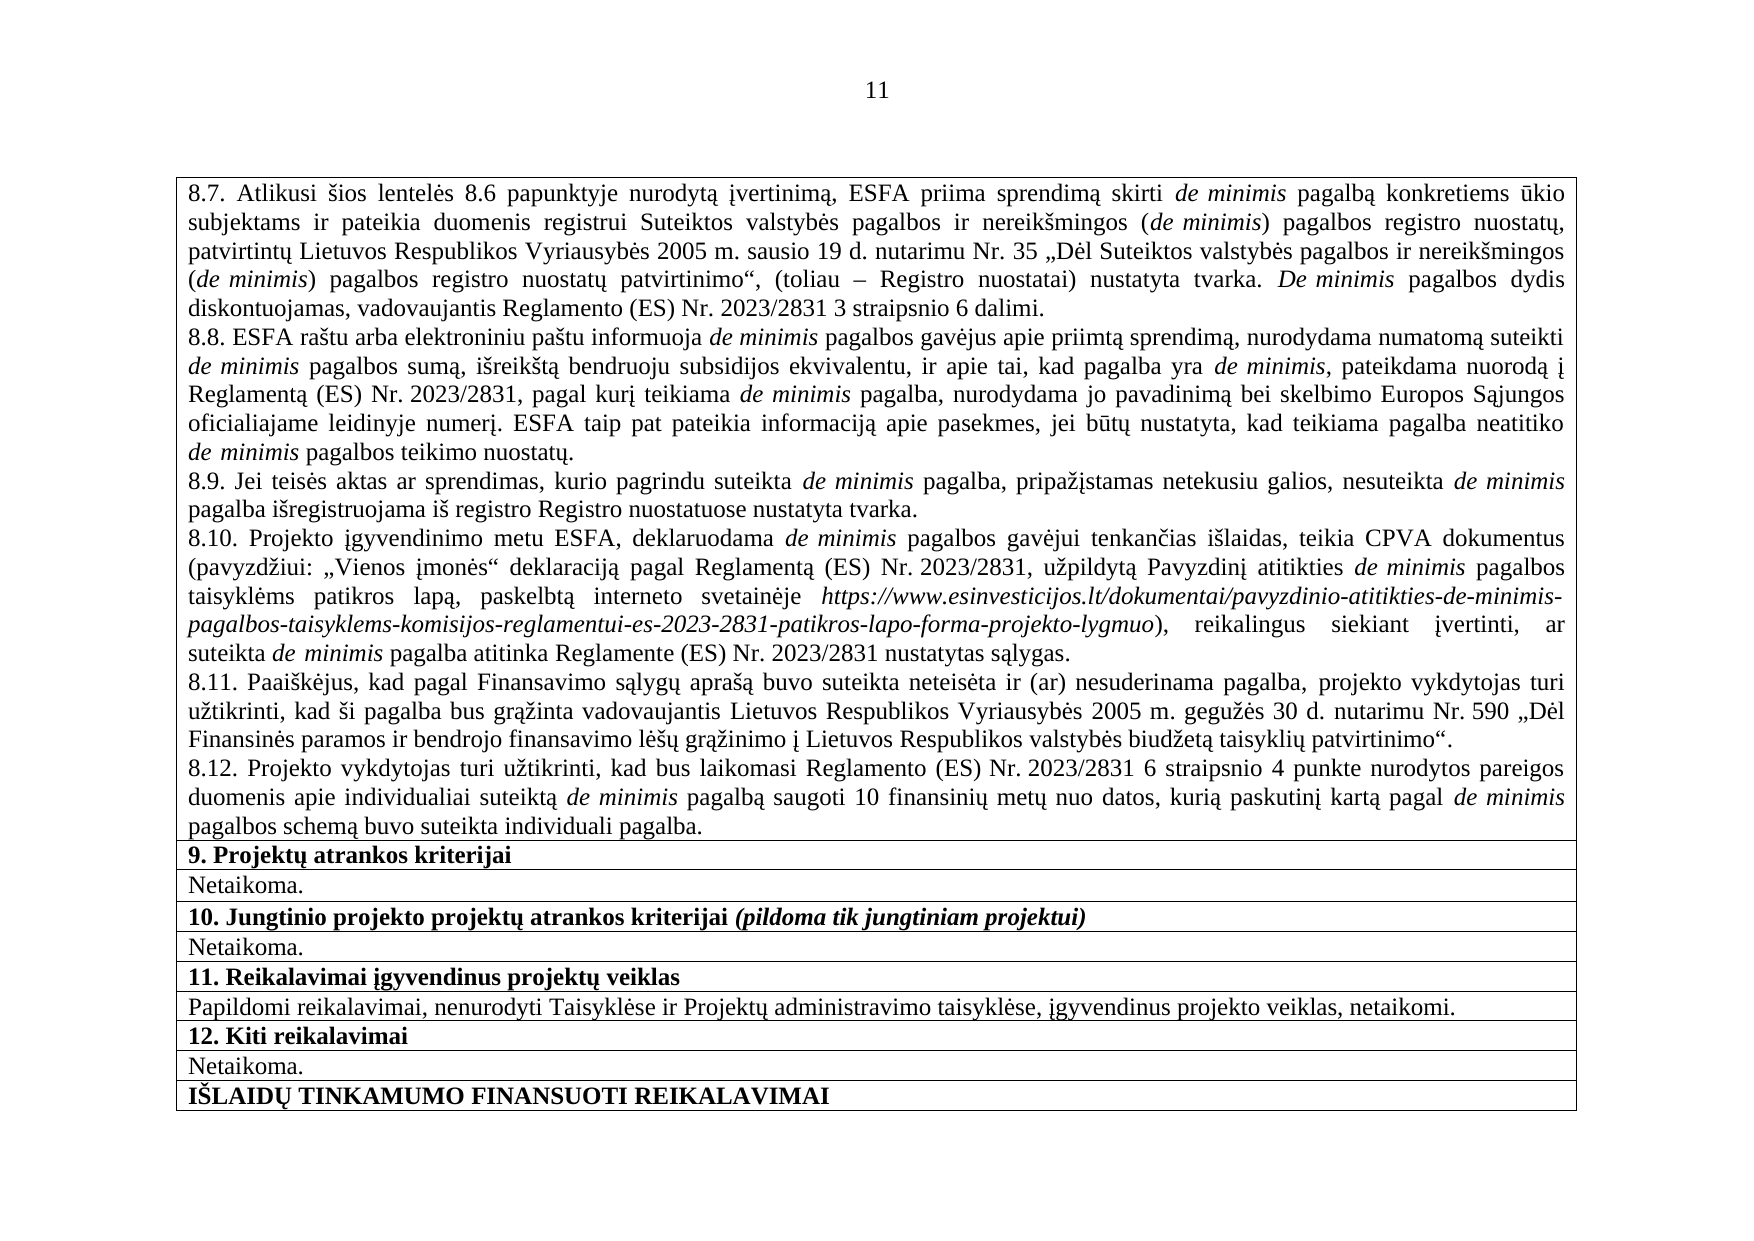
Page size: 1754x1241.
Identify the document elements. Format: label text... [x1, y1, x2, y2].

table_cell Netaikoma. [177, 1051, 1576, 1080]
table_cell 9. Projektų atrankos kriterijai [177, 841, 1576, 869]
table_cell IŠLAIDŲ TINKAMUMO FINANSUOTI REIKALAVIMAI [177, 1081, 1576, 1110]
table_cell 11. Reikalavimai įgyvendinus projektų veiklas [177, 962, 1576, 991]
table_cell Netaikoma. [177, 932, 1576, 961]
table_cell 12. Kiti reikalavimai [177, 1021, 1576, 1050]
table_cell 8.7. Atlikusi šios lentelės 8.6 papunktyje nurodytą įvertinimą, ESFA priima sprendimą skirti de minimis pagalbą konkretiems ūkio subjektams ir pateikia duomenis registrui Suteiktos valstybės pagalbos ir nereikšmingos (de minimis) pagalbos registro nuostatų, patvirtintų Lietuvos Respublikos Vyriausybės 2005 m. sausio 19 d. nutarimu Nr. 35 „Dėl Suteiktos valstybės pagalbos ir nereikšmingos (de minimis) pagalbos registro nuostatų patvirtinimo“, (toliau – Registro nuostatai) nustatyta tvarka. De minimis pagalbos dydis diskontuojamas, vadovaujantis Reglamento (ES) Nr. 2023/2831 3 straipsnio 6 dalimi. 8.8. ESFA raštu arba elektroniniu paštu informuoja de minimis pagalbos gavėjus apie priimtą sprendimą, nurodydama numatomą suteikti de minimis pagalbos sumą, išreikštą bendruoju subsidijos ekvivalentu, ir apie tai, kad pagalba yra de minimis, pateikdama nuorodą į Reglamentą (ES) Nr. 2023/2831, pagal kurį teikiama de minimis pagalba, nurodydama jo pavadinimą bei skelbimo Europos Sąjungos oficialiajame leidinyje numerį. ESFA taip pat pateikia informaciją apie pasekmes, jei būtų nustatyta, kad teikiama pagalba neatitiko de minimis pagalbos teikimo nuostatų. 8.9. Jei teisės aktas ar sprendimas, kurio pagrindu suteikta de minimis pagalba, pripažįstamas netekusiu galios, nesuteikta de minimis pagalba išregistruojama iš registro Registro nuostatuose nustatyta tvarka. 8.10. Projekto įgyvendinimo metu ESFA, deklaruodama de minimis pagalbos gavėjui tenkančias išlaidas, teikia CPVA dokumentus (pavyzdžiui: „Vienos įmonės“ deklaraciją pagal Reglamentą (ES) Nr. 2023/2831, užpildytą Pavyzdinį atitikties de minimis pagalbos taisyklėms patikros lapą, paskelbtą interneto svetainėje https://www.esinvesticijos.lt/dokumentai/pavyzdinio-atitikties-de-minimis-pagalbos-taisyklems-komisijos-reglamentui-es-2023-2831-patikros-lapo-forma-projekto-lygmuo), reikalingus siekiant įvertinti, ar suteikta de minimis pagalba atitinka Reglamente (ES) Nr. 2023/2831 nustatytas sąlygas. 8.11. Paaiškėjus, kad pagal Finansavimo sąlygų aprašą buvo suteikta neteisėta ir (ar) nesuderinama pagalba, projekto vykdytojas turi užtikrinti, kad ši pagalba bus grąžinta vadovaujantis Lietuvos Respublikos Vyriausybės 2005 m. gegužės 30 d. nutarimu Nr. 590 „Dėl Finansinės paramos ir bendrojo finansavimo lėšų grąžinimo į Lietuvos Respublikos valstybės biudžetą taisyklių patvirtinimo“. 8.12. Projekto vykdytojas turi užtikrinti, kad bus laikomasi Reglamento (ES) Nr. 2023/2831 6 straipsnio 4 punkte nurodytos pareigos duomenis apie individualiai suteiktą de minimis pagalbą saugoti 10 finansinių metų nuo datos, kurią paskutinį kartą pagal de minimis pagalbos schemą buvo suteikta individuali pagalba. [177, 178, 1576, 839]
table_cell Netaikoma. [177, 870, 1576, 901]
table_cell 10. Jungtinio projekto projektų atrankos kriterijai (pildoma tik jungtiniam projektui) [177, 902, 1576, 931]
table_cell Papildomi reikalavimai, nenurodyti Taisyklėse ir Projektų administravimo taisyklėse, įgyvendinus projekto veiklas, netaikomi. [177, 992, 1576, 1020]
